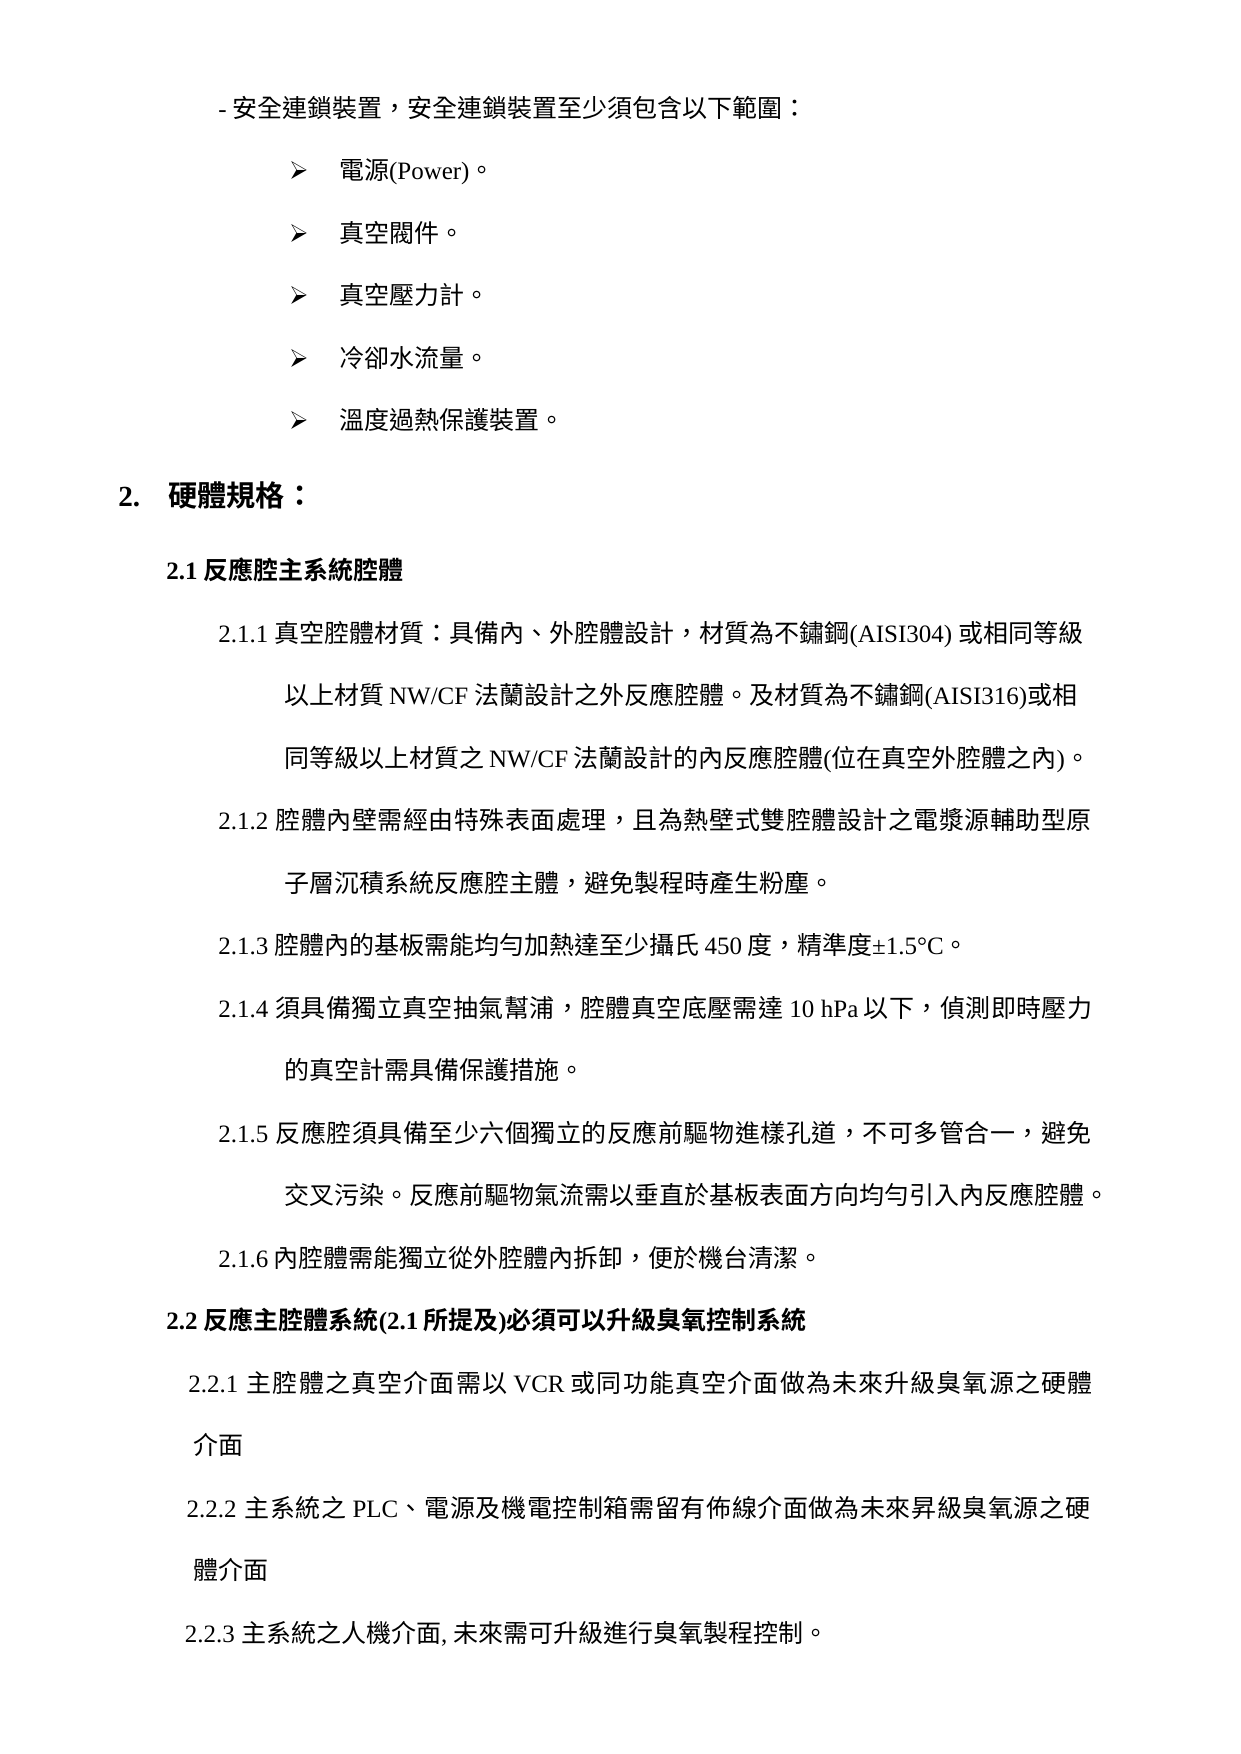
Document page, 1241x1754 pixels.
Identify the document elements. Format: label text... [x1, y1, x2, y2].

text 2.1.1 真空腔體材質：具備內、外腔體設計，材質為不鏽鋼(AISI304) 或相同等級以上材質NW/CF 法蘭設計之外反應腔體。及材質為不鏽鋼(AISI316)或相同等級以上材質之NW/CF法蘭設計的內反應腔體(位在真空外腔體之內)。 [218, 589, 1092, 777]
text 2.2.2 主系統之PLC、電源及機電控制箱需留有佈線介面做為未來昇級臭氧源之硬 體介面 [118, 1464, 1092, 1589]
text 2.2 反應主腔體系統(2.1所提及)必須可以升級臭氧控制系統 [118, 1277, 1092, 1339]
text 2.1.6內腔體需能獨立從外腔體內拆卸，便於機台清潔。 [218, 1214, 1092, 1277]
text 2.2.3 主系統之人機介面, 未來需可升級進行臭氧製程控制。 [118, 1589, 1092, 1652]
text 2.1.2 腔體內壁需經由特殊表面處理，且為熱壁式雙腔體設計之電漿源輔助型原子層沉積系統反應腔主體，避免製程時產生粉塵。 [218, 777, 1092, 902]
list 冷卻水流量。 [289, 314, 1092, 377]
list 真空閥件。 [289, 189, 1092, 252]
text 2.1.4 須具備獨立真空抽氣幫浦，腔體真空底壓需達10 hPa以下，偵測即時壓力的真空計需具備保護措施。 [218, 964, 1092, 1089]
list 硬體規格： [118, 452, 1092, 514]
text 2.1.3 腔體內的基板需能均勻加熱達至少攝氏450度，精準度±1.5°C。 [218, 902, 1092, 964]
text 2.1 反應腔主系統腔體 [118, 527, 1092, 589]
text 2.2.1 主腔體之真空介面需以VCR或同功能真空介面做為未來升級臭氧源之硬體 介面 [118, 1339, 1092, 1464]
text 2.1.5 反應腔須具備至少六個獨立的反應前驅物進樣孔道，不可多管合一，避免交叉污染。反應前驅物氣流需以垂直於基板表面方向均勻引入內反應腔體。 [218, 1089, 1092, 1214]
list 真空壓力計。 [289, 252, 1092, 314]
list 電源(Power)。 [289, 127, 1092, 189]
list 溫度過熱保護裝置。 [289, 377, 1092, 439]
text - 安全連鎖裝置，安全連鎖裝置至少須包含以下範圍： [218, 64, 1092, 127]
